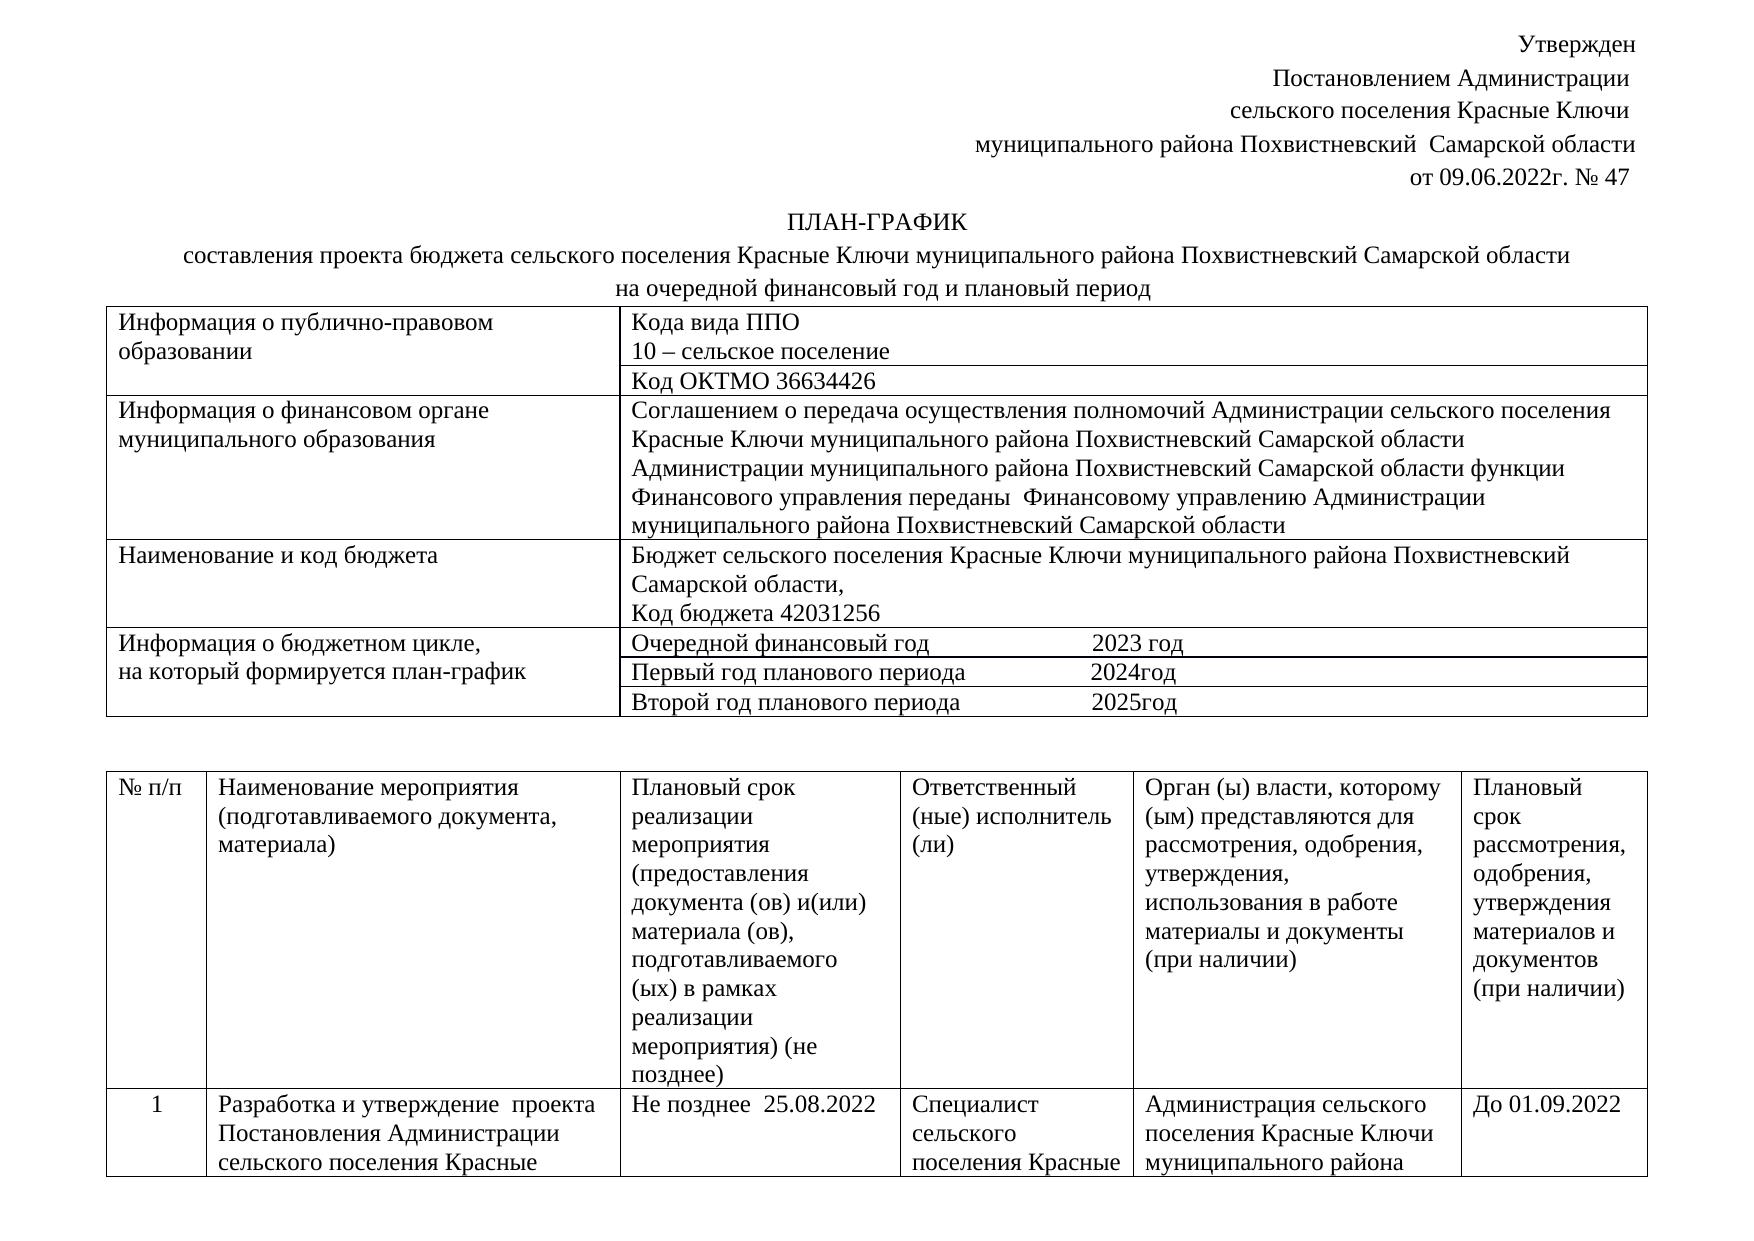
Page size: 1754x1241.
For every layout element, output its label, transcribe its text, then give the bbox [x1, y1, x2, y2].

table_cell Администрация сельского поселения Красные Ключи муниципального района [1134, 1089, 1461, 1176]
table_header Плановый срок рассмотрения, одобрения, утверждения материалов и документов (при наличии) [1462, 772, 1647, 1088]
table_cell Очередной финансовый год 2023 год [621, 628, 1647, 656]
table_header Плановый срок реализации мероприятия (предоставления документа (ов) и(или) материала (ов), подготавливаемого (ых) в рамках реализации мероприятия) (не позднее) [621, 772, 900, 1088]
text ПЛАН-ГРАФИК [118, 207, 1636, 236]
table_header Наименование мероприятия (подготавливаемого документа, материала) [207, 772, 620, 1088]
table_cell Бюджет сельского поселения Красные Ключи муниципального района Похвистневский Самарской области, Код бюджета 42031256 [621, 540, 1647, 627]
table_cell Информация о бюджетном цикле, на который формируется план-график [107, 628, 619, 716]
table_cell Информация о финансовом органе муниципального образования [107, 396, 619, 539]
table_cell Наименование и код бюджета [107, 540, 619, 627]
text муниципального района Похвистневский Самарской области [118, 129, 1636, 157]
text на очередной финансовый год и плановый период [118, 273, 1636, 302]
table_header Ответственный (ные) исполнитель (ли) [901, 772, 1133, 1088]
table_cell Код ОКТМО 36634426 [621, 366, 1647, 394]
table_header № п/п [107, 772, 206, 1088]
text сельского поселения Красные Ключи [118, 96, 1636, 124]
table_cell Разработка и утверждение проекта Постановления Администрации сельского поселения Красные [207, 1089, 620, 1176]
text составления проекта бюджета сельского поселения Красные Ключи муниципального района Похвистневский Самарской области [118, 240, 1636, 269]
table_cell До 01.09.2022 [1462, 1089, 1647, 1176]
text от 09.06.2022г. № 47 [118, 162, 1636, 190]
table_cell Не позднее 25.08.2022 [621, 1089, 900, 1176]
table_cell Специалист сельского поселения Красные [901, 1089, 1133, 1176]
table_header Кода вида ППО 10 – сельское поселение [621, 307, 1647, 365]
table_cell Первый год планового периода 2024год [621, 658, 1647, 686]
table_header Орган (ы) власти, которому (ым) представляются для рассмотрения, одобрения, утверждения, использования в работе материалы и документы (при наличии) [1134, 772, 1461, 1088]
table_cell Соглашением о передача осуществления полномочий Администрации сельского поселения Красные Ключи муниципального района Похвистневский Самарской области Администрации муниципального района Похвистневский Самарской области функции Финансового управления переданы Финансовому управлению Администрации муниципального района Похвистневский Самарской области [621, 396, 1647, 539]
table_cell 1 [107, 1089, 206, 1176]
table_header Информация о публично-правовом образовании [107, 307, 619, 394]
text Постановлением Администрации [118, 63, 1636, 91]
table_cell Второй год планового периода 2025год [621, 687, 1647, 716]
text Утвержден [118, 29, 1636, 58]
